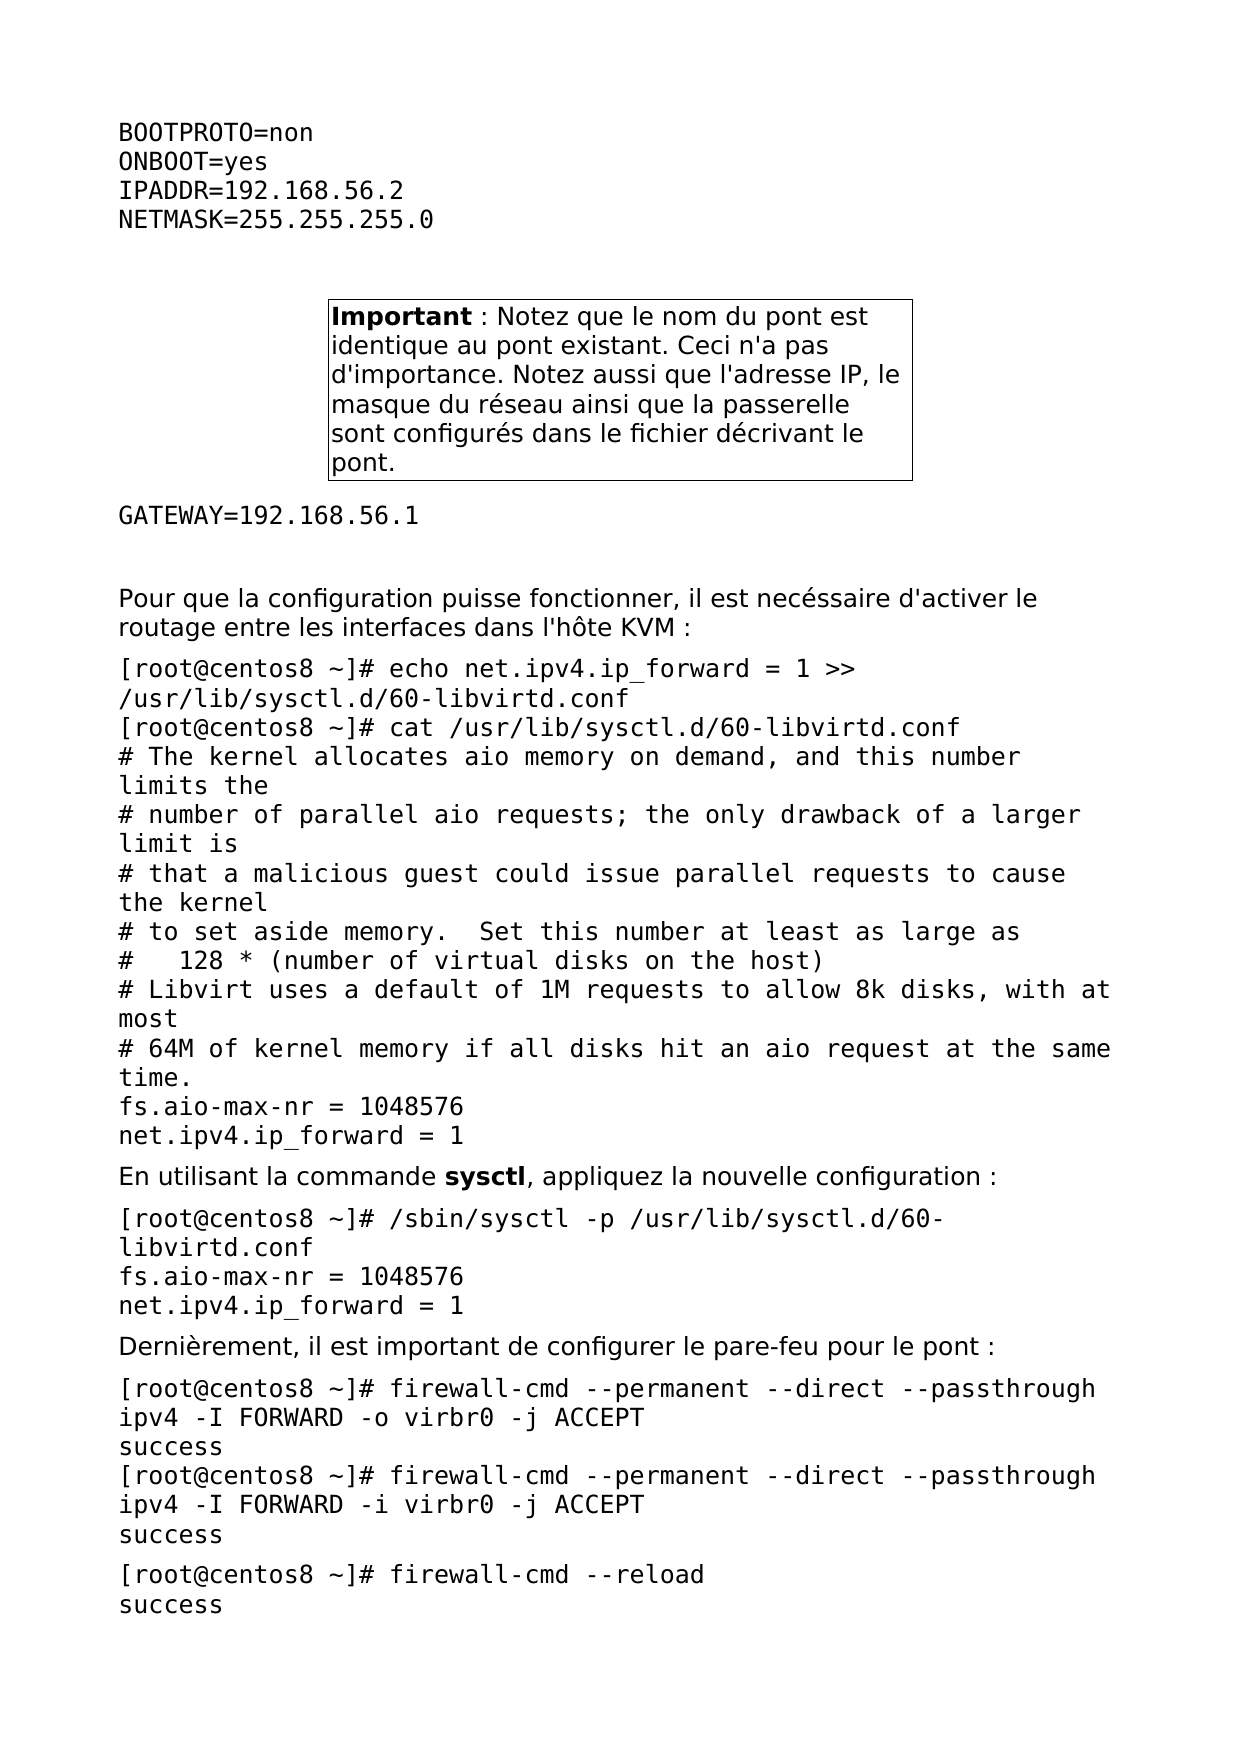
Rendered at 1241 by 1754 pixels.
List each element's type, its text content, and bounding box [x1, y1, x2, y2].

text En utilisant la commande sysctl, appliquez la nouvelle configuration : [118, 1162, 1122, 1191]
text Pour que la configuration puisse fonctionner, il est necéssaire d'activer le routage entre les interfaces dans l'hôte KVM : [118, 584, 1122, 642]
text [root@centos8 ~]# /sbin/sysctl -p /usr/lib/sysctl.d/60-libvirtd.conf fs.aio-max-nr = 1048576 net.ipv4.ip_forward = 1 [118, 1204, 1122, 1321]
table_header Important : Notez que le nom du pont est identique au pont existant. Ceci n'a pas d'importance. Notez aussi que l'adresse IP, le masque du réseau ainsi que la passerelle sont configurés dans le fichier décrivant le pont. [329, 300, 912, 480]
text Dernièrement, il est important de configurer le pare-feu pour le pont : [118, 1332, 1122, 1361]
text [root@centos8 ~]# firewall-cmd --permanent --direct --passthrough ipv4 -I FORWARD -o virbr0 -j ACCEPT success [root@centos8 ~]# firewall-cmd --permanent --direct --passthrough ipv4 -I FORWARD -i virbr0 -j ACCEPT success [118, 1374, 1122, 1549]
text [root@centos8 ~]# firewall-cmd --reload success [118, 1561, 1122, 1619]
text BOOTPROTO=non ONBOOT=yes IPADDR=192.168.56.2 NETMASK=255.255.255.0 GATEWAY=192.168.56.1 [118, 118, 1122, 530]
text [root@centos8 ~]# echo net.ipv4.ip_forward = 1 >> /usr/lib/sysctl.d/60-libvirtd.conf [root@centos8 ~]# cat /usr/lib/sysctl.d/60-libvirtd.conf # The kernel allocates aio memory on demand, and this number limits the # number of parallel aio requests; the only drawback of a larger limit is # that a malicious guest could issue parallel requests to cause the kernel # to set aside memory. Set this number at least as large as # 128 * (number of virtual disks on the host) # Libvirt uses a default of 1M requests to allow 8k disks, with at most # 64M of kernel memory if all disks hit an aio request at the same time. fs.aio-max-nr = 1048576 net.ipv4.ip_forward = 1 [118, 654, 1122, 1150]
